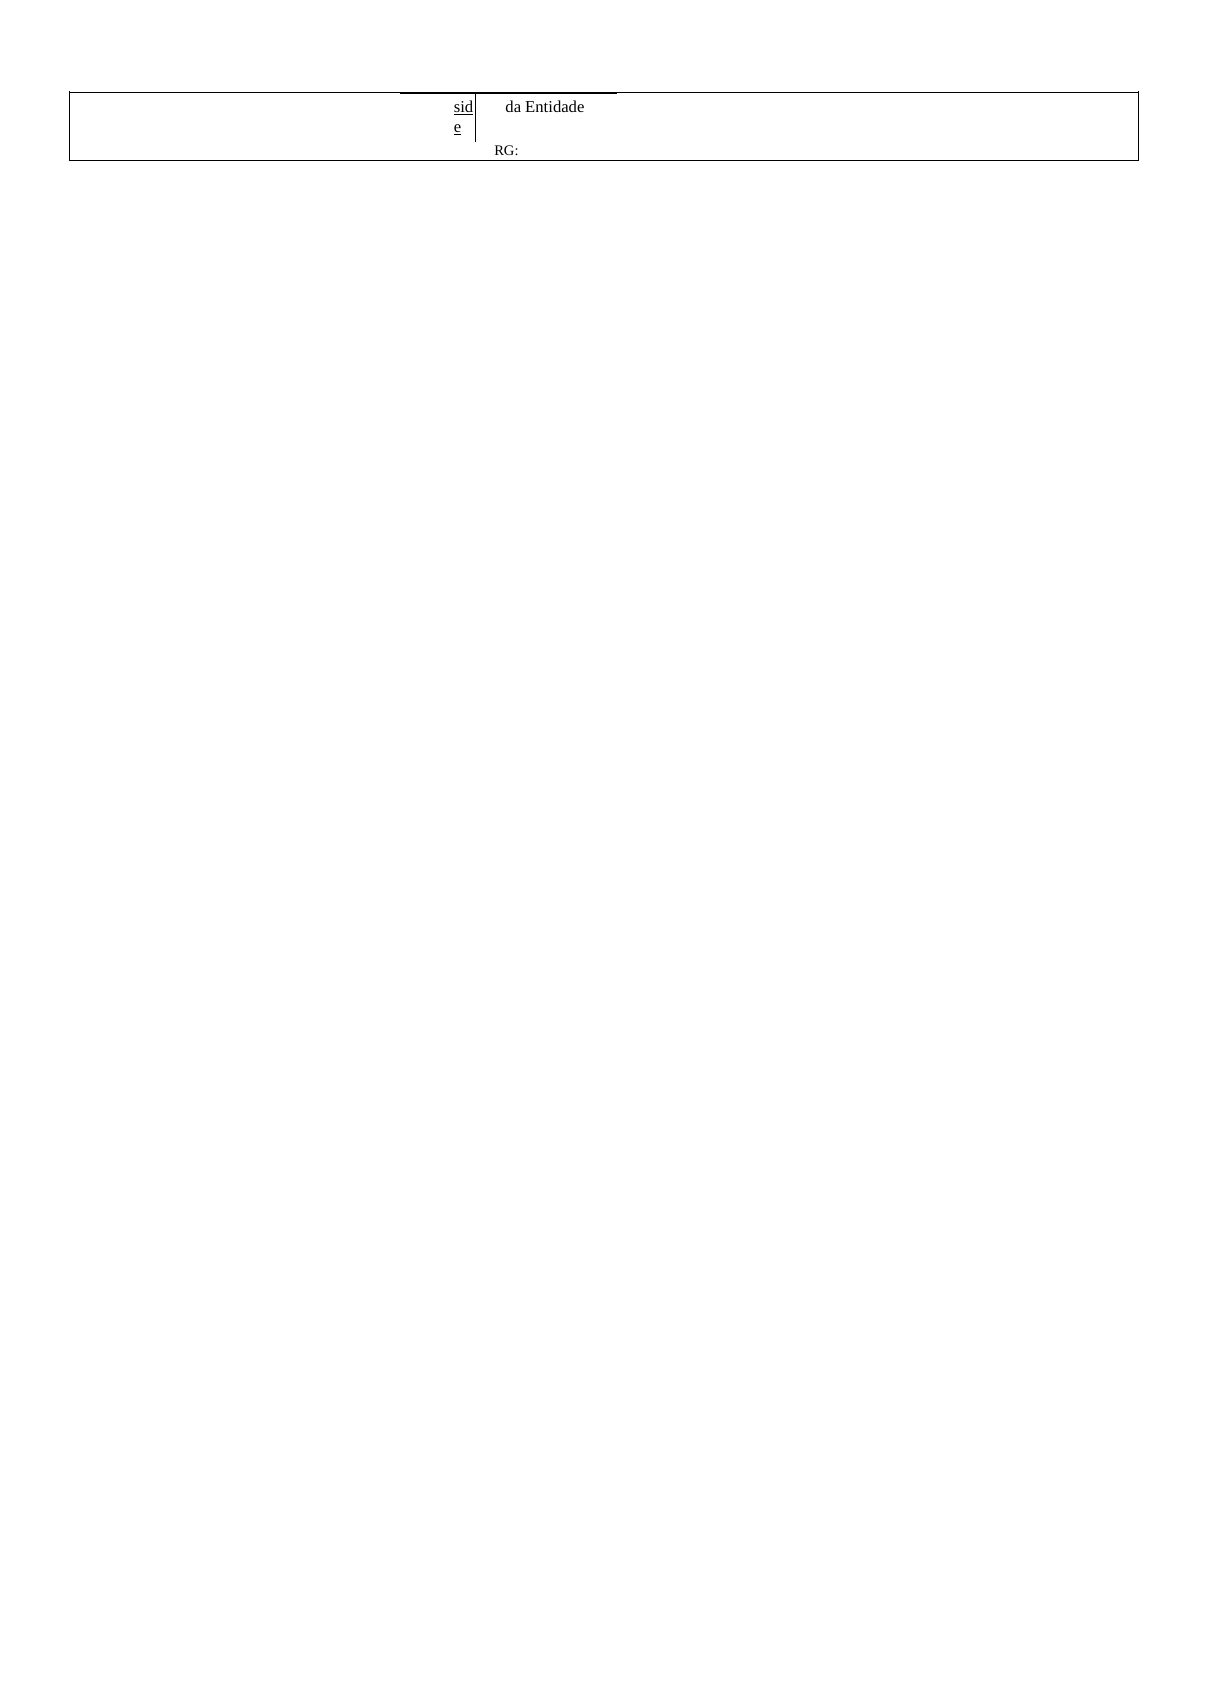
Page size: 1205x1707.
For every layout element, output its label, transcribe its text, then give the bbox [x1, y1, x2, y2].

table_cell da Entidade [503, 94, 617, 142]
table_cell side [444, 94, 475, 142]
table_cell [938, 93, 1138, 160]
table_cell [400, 94, 444, 142]
table_cell RG: [70, 93, 938, 160]
table_cell [476, 94, 503, 142]
